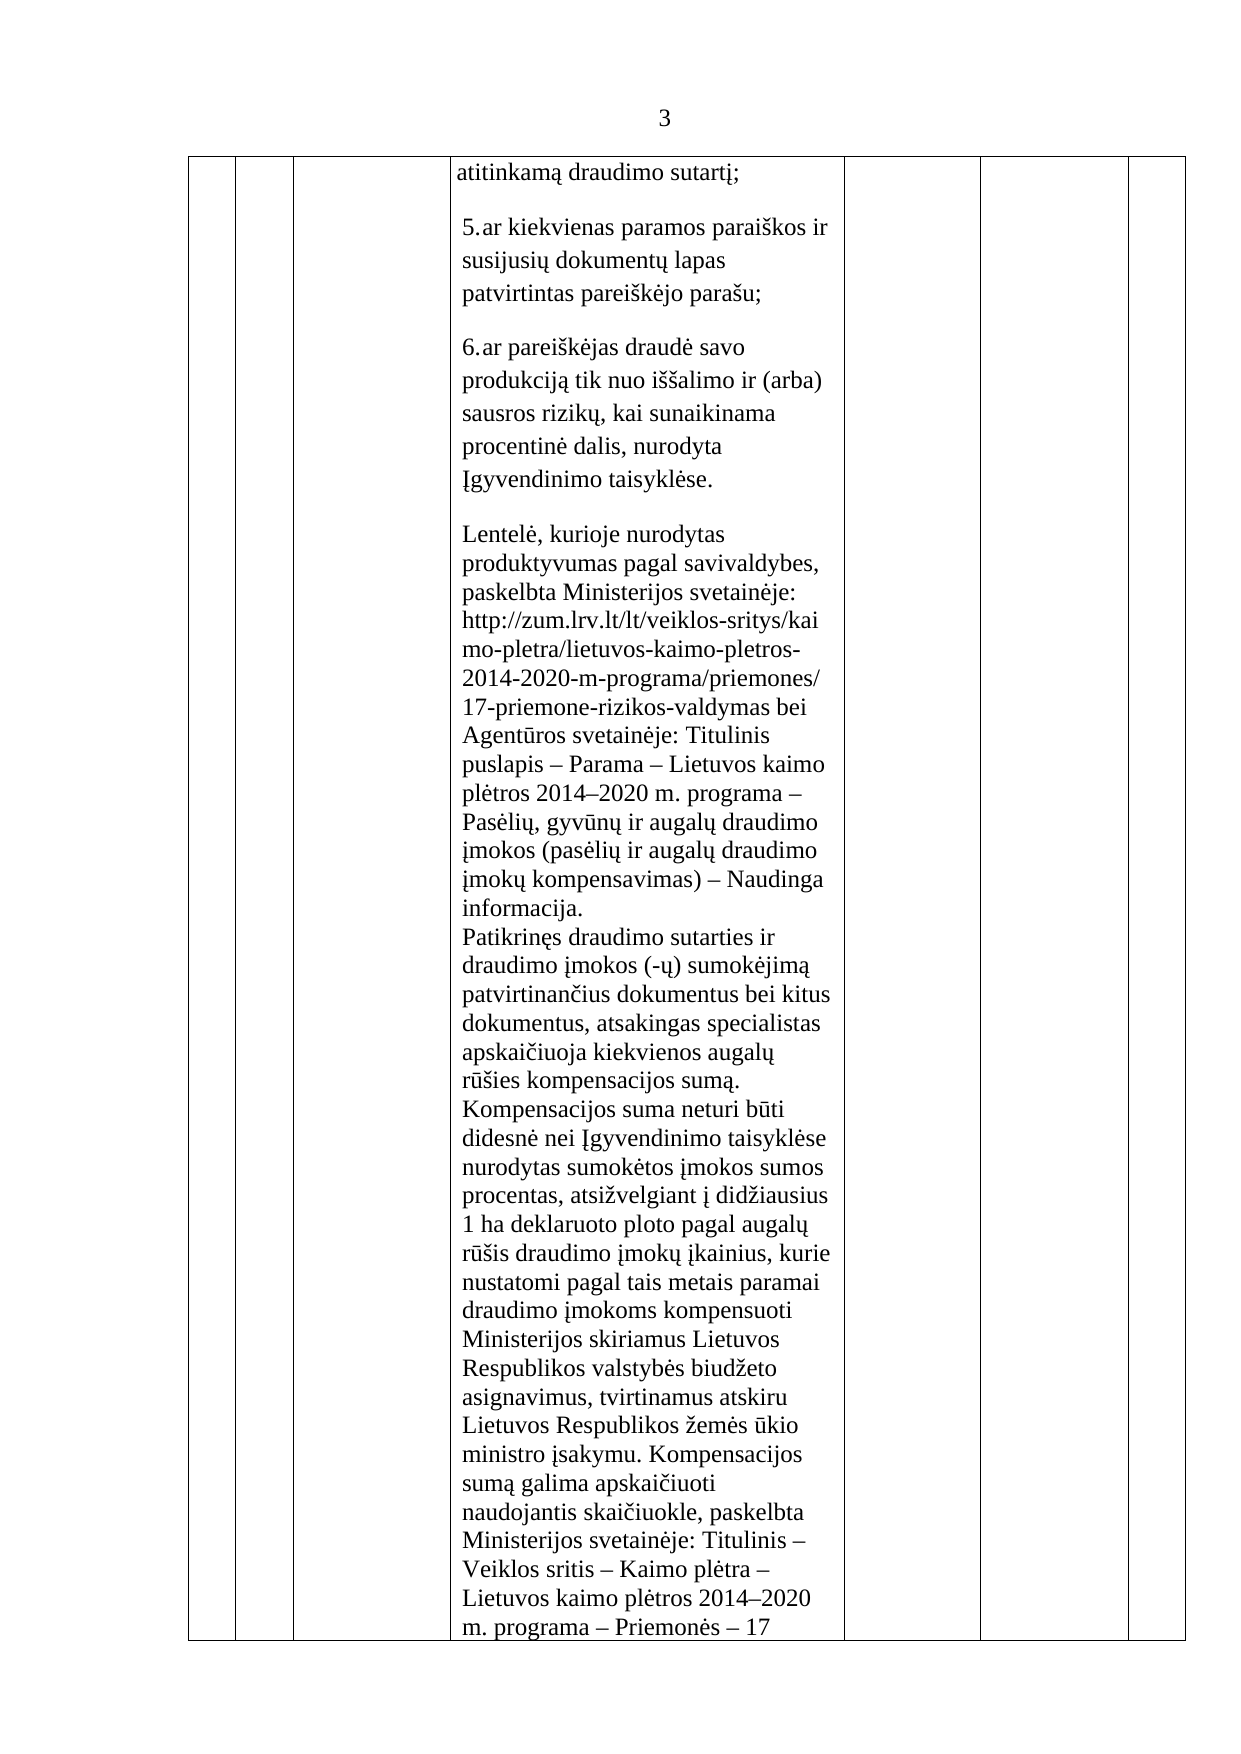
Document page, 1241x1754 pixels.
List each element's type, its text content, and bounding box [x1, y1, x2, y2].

table_header [236, 157, 293, 1640]
table_header atitinkamą draudimo sutartį; 5. ar kiekvienas paramos paraiškos ir susijusių dokumentų lapas patvirtintas pareiškėjo parašu; 6. ar pareiškėjas draudė savo produkciją tik nuo iššalimo ir (arba) sausros rizikų, kai sunaikinama procentinė dalis, nurodyta Įgyvendinimo taisyklėse. Lentelė, kurioje nurodytas produktyvumas pagal savivaldybes, paskelbta Ministerijos svetainėje: http://zum.lrv.lt/lt/veiklos-sritys/kaimo-pletra/lietuvos-kaimo-pletros-2014-2020-m-programa/priemones/17-priemone-rizikos-valdymas bei Agentūros svetainėje: Titulinis puslapis – Parama – Lietuvos kaimo plėtros 2014–2020 m. programa – Pasėlių, gyvūnų ir augalų draudimo įmokos (pasėlių ir augalų draudimo įmokų kompensavimas) – Naudinga informacija. Patikrinęs draudimo sutarties ir draudimo įmokos (-ų) sumokėjimą patvirtinančius dokumentus bei kitus dokumentus, atsakingas specialistas apskaičiuoja kiekvienos augalų rūšies kompensacijos sumą. Kompensacijos suma neturi būti didesnė nei Įgyvendinimo taisyklėse nurodytas sumokėtos įmokos sumos procentas, atsižvelgiant į didžiausius 1 ha deklaruoto ploto pagal augalų rūšis draudimo įmokų įkainius, kurie nustatomi pagal tais metais paramai draudimo įmokoms kompensuoti Ministerijos skiriamus Lietuvos Respublikos valstybės biudžeto asignavimus, tvirtinamus atskiru Lietuvos Respublikos žemės ūkio ministro įsakymu. Kompensacijos sumą galima apskaičiuoti naudojantis skaičiuokle, paskelbta Ministerijos svetainėje: Titulinis – Veiklos sritis – Kaimo plėtra – Lietuvos kaimo plėtros 2014–2020 m. programa – Priemonės – 17 [451, 157, 844, 1640]
table_header [981, 157, 1128, 1640]
table_header [1129, 157, 1185, 1640]
table_header [189, 157, 235, 1640]
table_header [294, 157, 450, 1640]
table_header [845, 157, 980, 1640]
